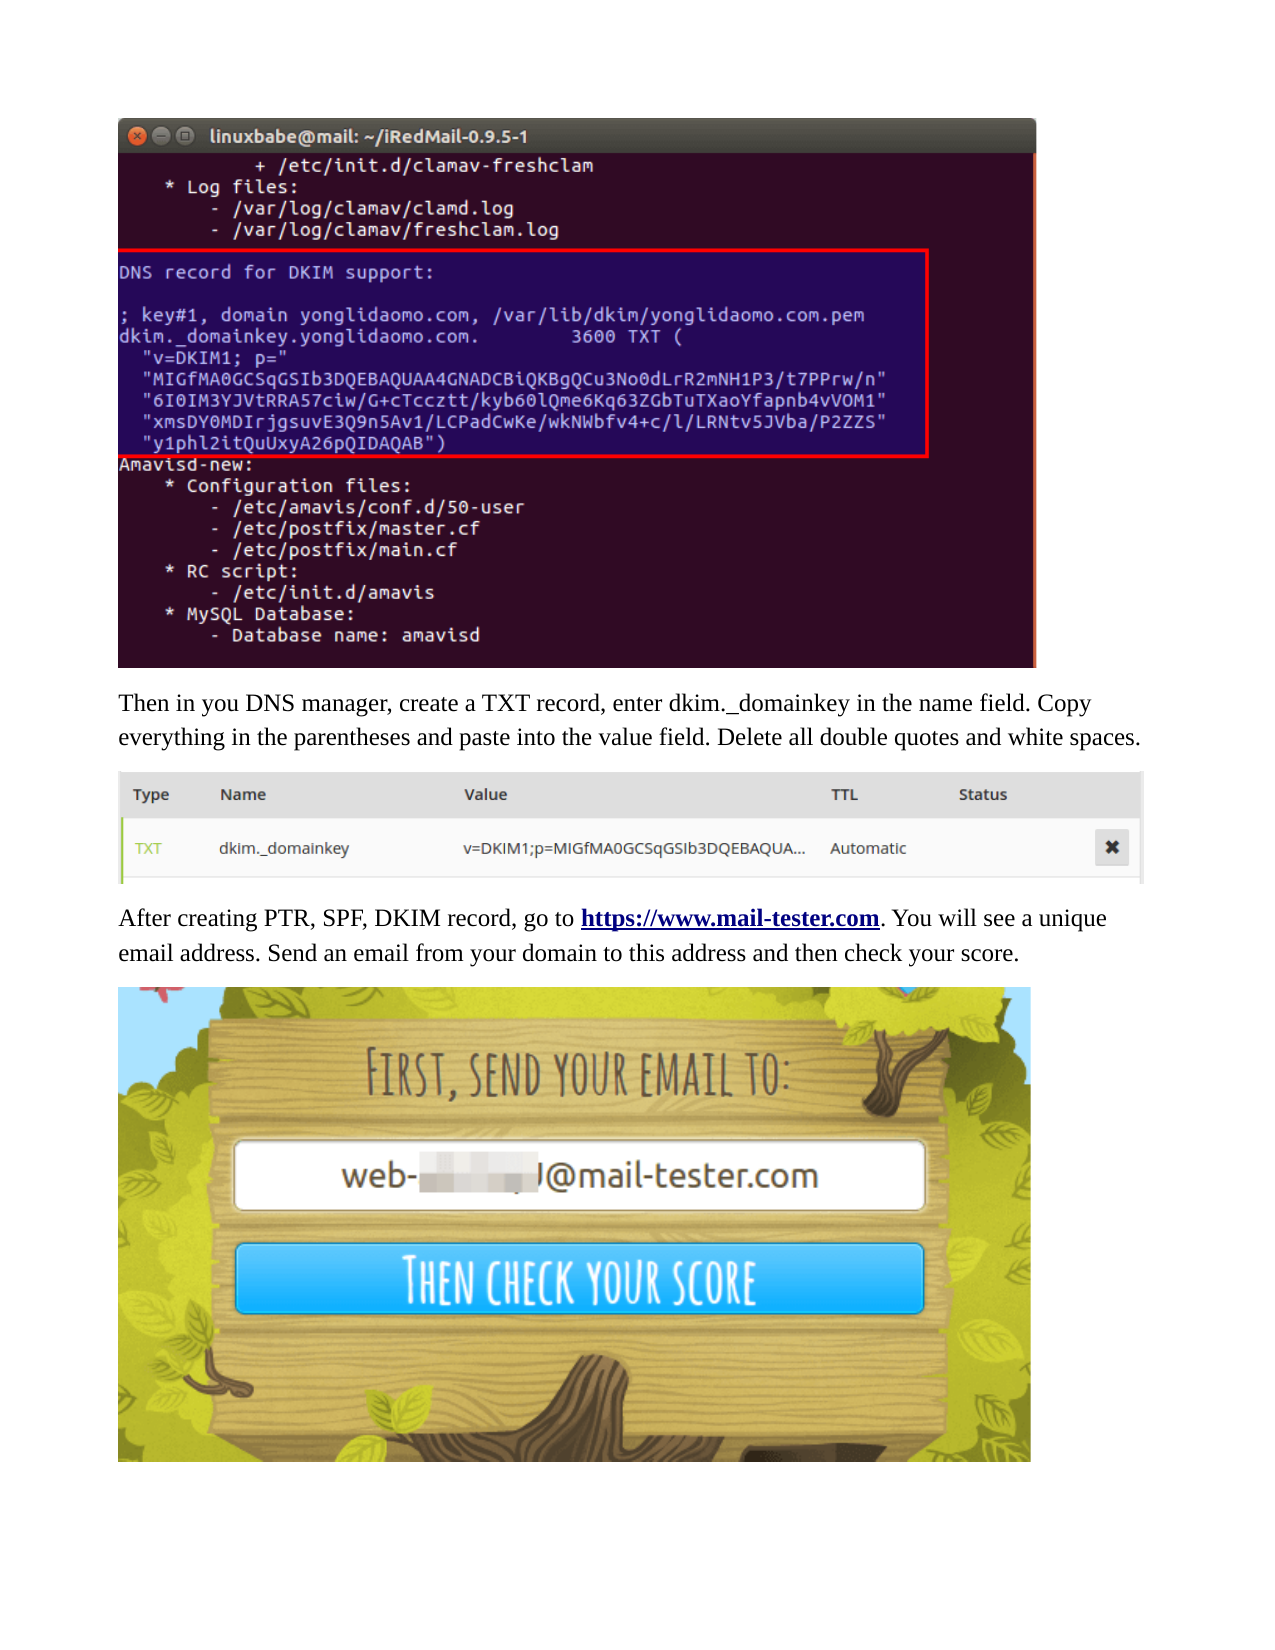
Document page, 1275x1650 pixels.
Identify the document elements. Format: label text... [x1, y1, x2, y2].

text After creating PTR, SPF, DKIM record, go to https://www.mail-tester.com. You will see a unique email address. Send an email from your domain to this address and then check your score. [118, 903, 1157, 967]
text Then in you DNS manager, create a TXT record, enter dkim._domainkey in the name field. Copy everything in the parentheses and paste into the value field. Delete all double quotes and white spaces. [118, 688, 1157, 751]
picture [118, 987, 1031, 1462]
picture [118, 771, 1144, 884]
picture [118, 118, 1037, 668]
